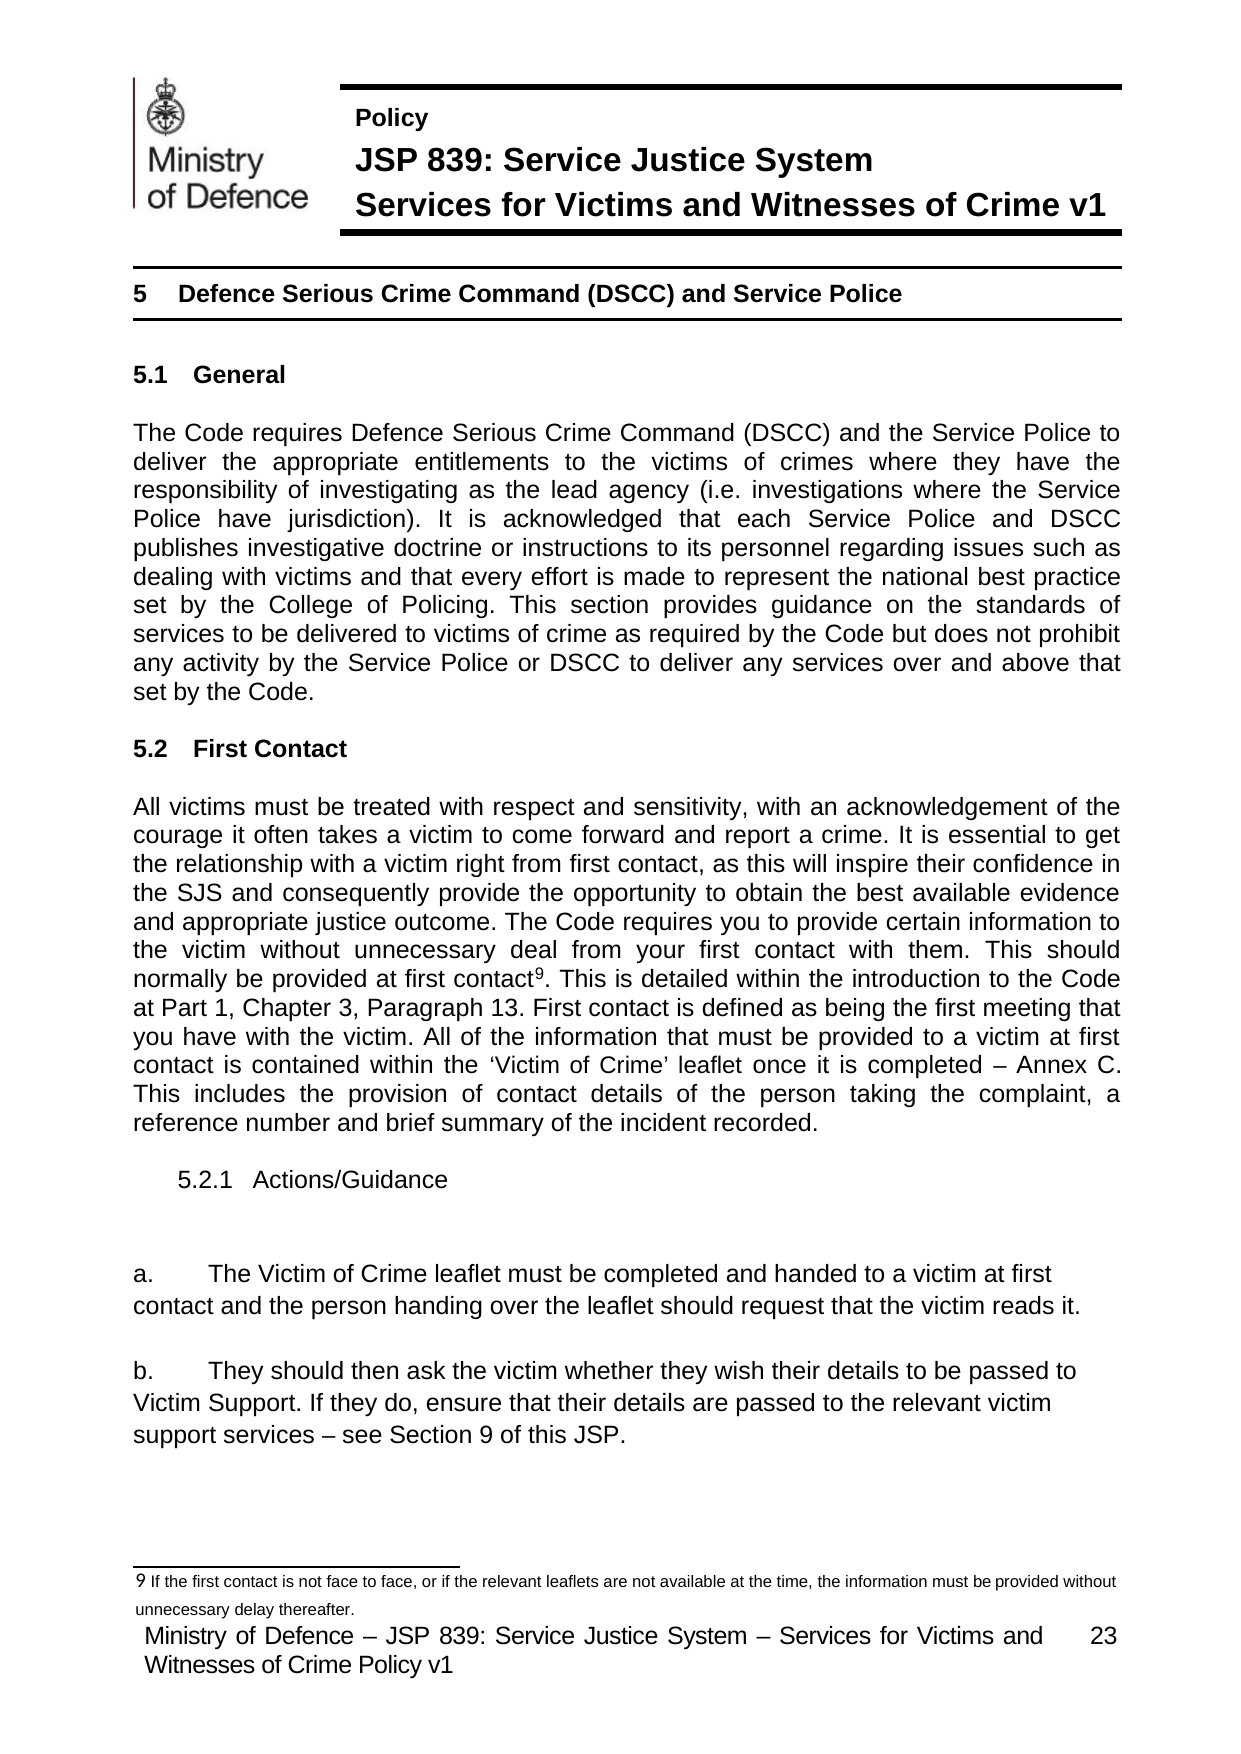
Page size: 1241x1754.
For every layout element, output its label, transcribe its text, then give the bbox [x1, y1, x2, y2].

list The Victim of Crime leaflet must be completed and handed to a victim at first contact and the person handing over the leaflet should request that the victim reads it. [133, 1259, 1121, 1320]
text All victims must be treated with respect and sensitivity, with an acknowledgement of the courage it often takes a victim to come forward and report a crime. It is essential to get the relationship with a victim right from first contact, as this will inspire their confidence in the SJS and consequently provide the opportunity to obtain the best available evidence and appropriate justice outcome. The Code requires you to provide certain information to the victim without unnecessary deal from your first contact with them. This should normally be provided at first contact. This is detailed within the introduction to the Code at Part 1, Chapter 3, Paragraph 13. First contact is defined as being the first meeting that you have with the victim. All of the information that must be provided to a victim at first contact is contained within the ‘Victim of Crime’ leaflet once it is completed – Annex C. This includes the provision of contact details of the person taking the complaint, a reference number and brief summary of the incident recorded. [133, 791, 1122, 1136]
text If the first contact is not face to face, or if the relevant leaflets are not available at the time, the information must be provided without unnecessary delay thereafter. [135, 1567, 1122, 1621]
subtitle General [133, 361, 1122, 389]
list They should then ask the victim whether they wish their details to be passed to Victim Support. If they do, ensure that their details are passed to the relevant victim support services – see Section 9 of this JSP. [133, 1356, 1121, 1449]
subtitle Defence Serious Crime Command (DSCC) and Service Police [133, 269, 1122, 318]
subtitle Actions/Guidance [177, 1165, 1122, 1194]
text The Code requires Defence Serious Crime Command (DSCC) and the Service Police to deliver the appropriate entitlements to the victims of crimes where they have the responsibility of investigating as the lead agency (i.e. investigations where the Service Police have jurisdiction). It is acknowledged that each Service Police and DSCC publishes investigative doctrine or instructions to its personnel regarding issues such as dealing with victims and that every effort is made to represent the national best practice set by the College of Policing. This section provides guidance on the standards of services to be delivered to victims of crime as required by the Code but does not prohibit any activity by the Service Police or DSCC to deliver any services over and above that set by the Code. [133, 418, 1122, 705]
subtitle First Contact [133, 734, 1122, 763]
